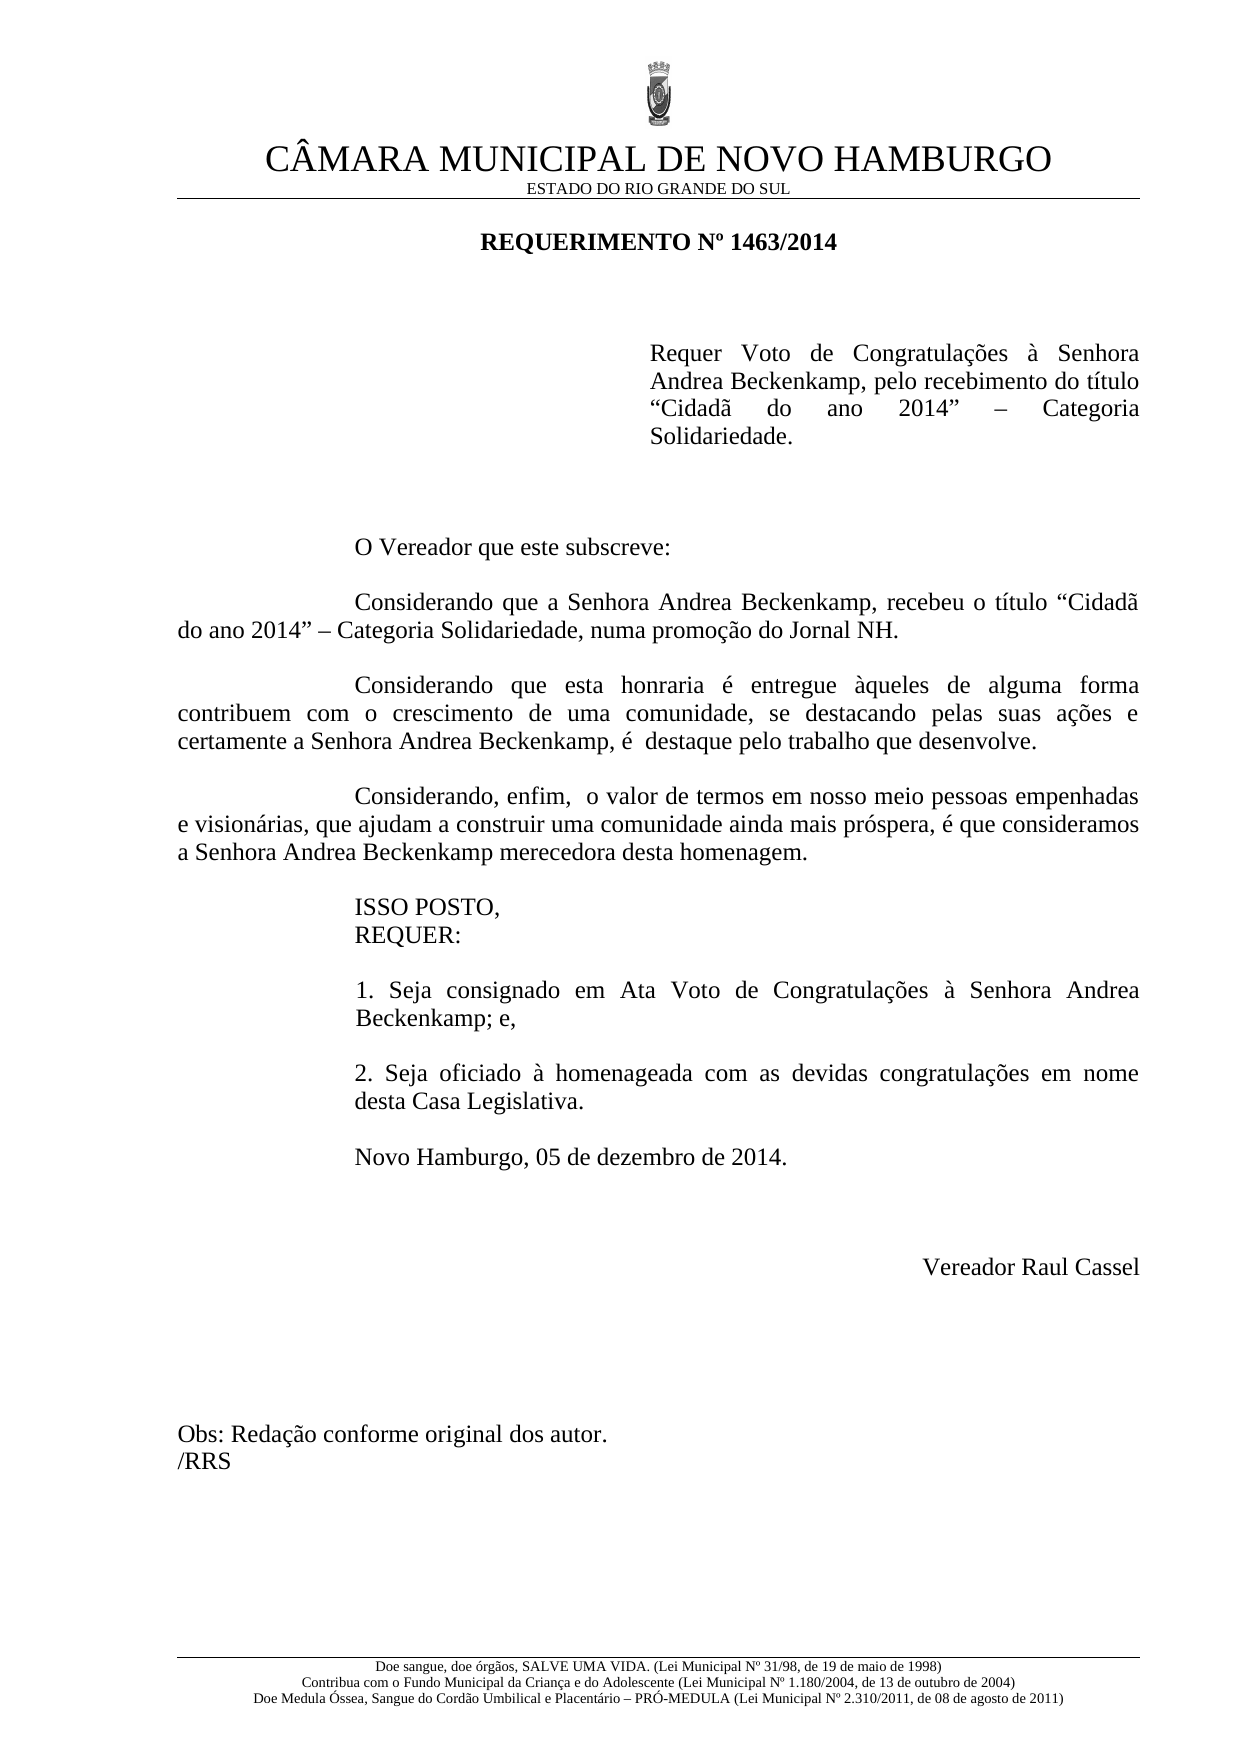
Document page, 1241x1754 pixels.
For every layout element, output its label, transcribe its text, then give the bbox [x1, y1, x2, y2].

text 2. Seja oficiado à homenageada com as devidas congratulações em nome desta Casa Legislativa. [354, 1059, 1140, 1115]
text Considerando que a Senhora Andrea Beckenkamp, recebeu o título “Cidadã do ano 2014” – Categoria Solidariedade, numa promoção do Jornal NH. [177, 588, 1140, 644]
text REQUERIMENTO Nº 1463/2014 [177, 228, 1140, 256]
text Novo Hamburgo, 05 de dezembro de 2014. [177, 1143, 1140, 1170]
text /RRS [177, 1447, 1140, 1475]
text ISSO POSTO, [177, 893, 1140, 921]
text O Vereador que este subscreve: [177, 533, 1140, 561]
text Requer Voto de Congratulações à Senhora Andrea Beckenkamp, pelo recebimento do título “Cidadã do ano 2014” – Categoria Solidariedade. [649, 339, 1140, 450]
text 1. Seja consignado em Ata Voto de Congratulações à Senhora Andrea Beckenkamp; e, [355, 976, 1140, 1032]
text REQUER: [177, 921, 1140, 949]
text Obs: Redação conforme original dos autor. [177, 1420, 1140, 1447]
text Considerando que esta honraria é entregue àqueles de alguma forma contribuem com o crescimento de uma comunidade, se destacando pelas suas ações e certamente a Senhora Andrea Beckenkamp, é destaque pelo trabalho que desenvolve. [177, 672, 1140, 755]
text Vereador Raul Cassel [177, 1253, 1140, 1281]
text Considerando, enfim, o valor de termos em nosso meio pessoas empenhadas e visionárias, que ajudam a construir uma comunidade ainda mais próspera, é que consideramos a Senhora Andrea Beckenkamp merecedora desta homenagem. [177, 782, 1140, 866]
